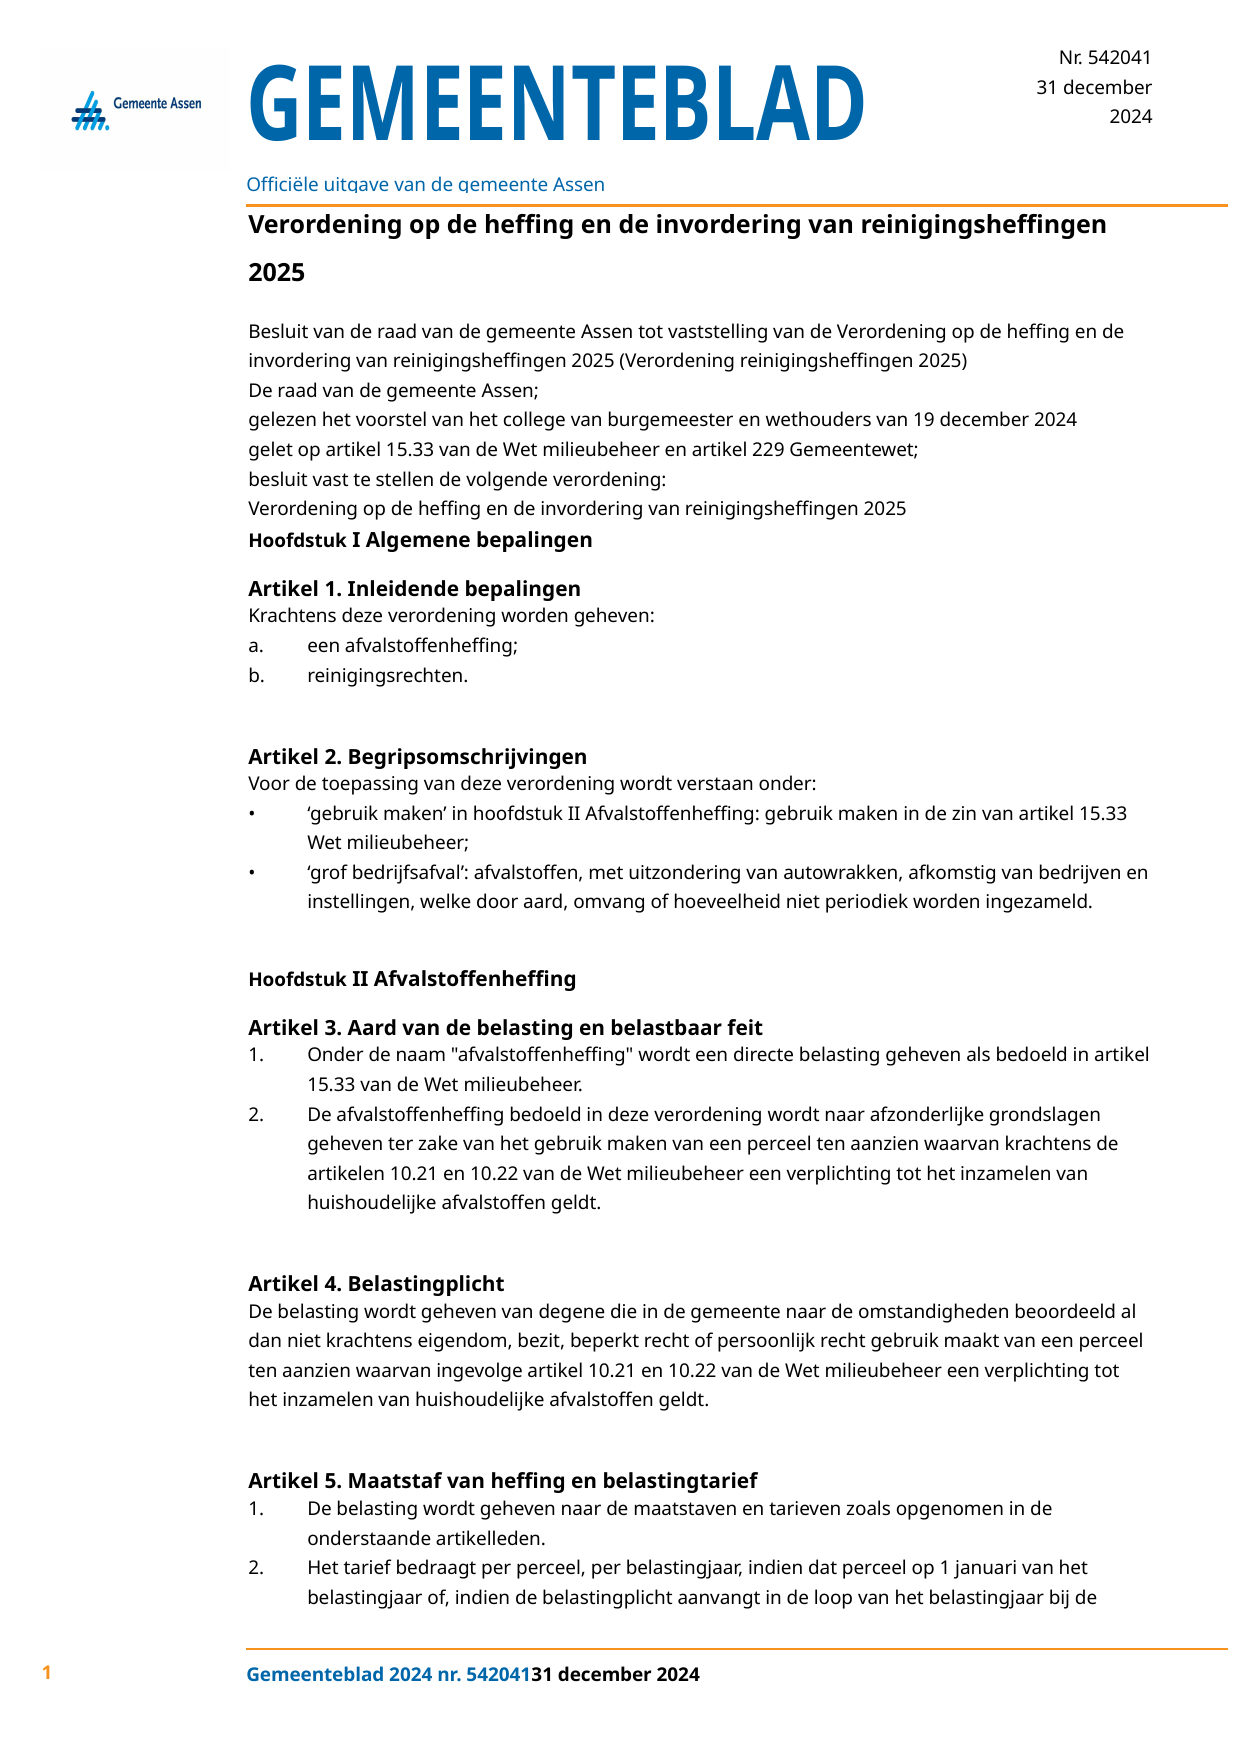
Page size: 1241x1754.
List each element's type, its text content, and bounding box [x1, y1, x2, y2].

list ‘gebruik maken’ in hoofdstuk II Afvalstoffenheffing: gebruik maken in de zin van artikel 15.33 Wet milieubeheer; [248, 800, 1152, 855]
text Verordening op de heffing en de invordering van reinigingsheffingen 2025 [248, 207, 1152, 288]
text Krachtens deze verordening worden geheven: [248, 603, 1152, 628]
list Het tarief bedraagt per perceel, per belastingjaar, indien dat perceel op 1 januari van het belastingjaar of, indien de belastingplicht aanvangt in de loop van het belastingjaar bij de [248, 1554, 1152, 1609]
list De afvalstoffenheffing bedoeld in deze verordening wordt naar afzonderlijke grondslagen geheven ter zake van het gebruik maken van een perceel ten aanzien waarvan krachtens de artikelen 10.21 en 10.22 van de Wet milieubeheer een verplichting tot het inzamelen van huishoudelijke afvalstoffen geldt. [248, 1101, 1152, 1215]
text besluit vast te stellen de volgende verordening: [248, 466, 1152, 492]
text Artikel 1. Inleidende bepalingen [248, 574, 1152, 603]
text Artikel 4. Belastingplicht [248, 1269, 1152, 1298]
text Voor de toepassing van deze verordening wordt verstaan onder: [248, 770, 1152, 796]
text De raad van de gemeente Assen; [248, 377, 1152, 403]
text gelezen het voorstel van het college van burgemeester en wethouders van 19 december 2024 [248, 407, 1152, 432]
text Hoofdstuk I Algemene bepalingen [248, 525, 1152, 553]
list ‘grof bedrijfsafval’: afvalstoffen, met uitzondering van autowrakken, afkomstig van bedrijven en instellingen, welke door aard, omvang of hoeveelheid niet periodiek worden ingezameld. [248, 859, 1152, 914]
text Hoofdstuk II Afvalstoffenheffing [248, 964, 1152, 992]
list Onder de naam "afvalstoffenheffing" wordt een directe belasting geheven als bedoeld in artikel 15.33 van de Wet milieubeheer. [248, 1042, 1152, 1097]
text Artikel 5. Maatstaf van heffing en belastingtarief [248, 1467, 1152, 1495]
text Besluit van de raad van de gemeente Assen tot vaststelling van de Verordening op de heffing en de invordering van reinigingsheffingen 2025 (Verordening reinigingsheffingen 2025) [248, 318, 1152, 373]
list De belasting wordt geheven naar de maatstaven en tarieven zoals opgenomen in de onderstaande artikelleden. [248, 1495, 1152, 1550]
picture [41, 47, 231, 172]
text De belasting wordt geheven van degene die in de gemeente naar de omstandigheden beoordeeld al dan niet krachtens eigendom, bezit, beperkt recht of persoonlijk recht gebruik maakt van een perceel ten aanzien waarvan ingevolge artikel 10.21 en 10.22 van de Wet milieubeheer een verplichting tot het inzamelen van huishoudelijke afvalstoffen geldt. [248, 1298, 1152, 1412]
list een afvalstoffenheffing; [248, 632, 1152, 658]
list reinigingsrechten. [248, 662, 1152, 688]
text Verordening op de heffing en de invordering van reinigingsheffingen 2025 [248, 495, 1152, 521]
text Artikel 3. Aard van de belasting en belastbaar feit [248, 1013, 1152, 1042]
text gelet op artikel 15.33 van de Wet milieubeheer en artikel 229 Gemeentewet; [248, 436, 1152, 462]
text Artikel 2. Begripsomschrijvingen [248, 742, 1152, 770]
